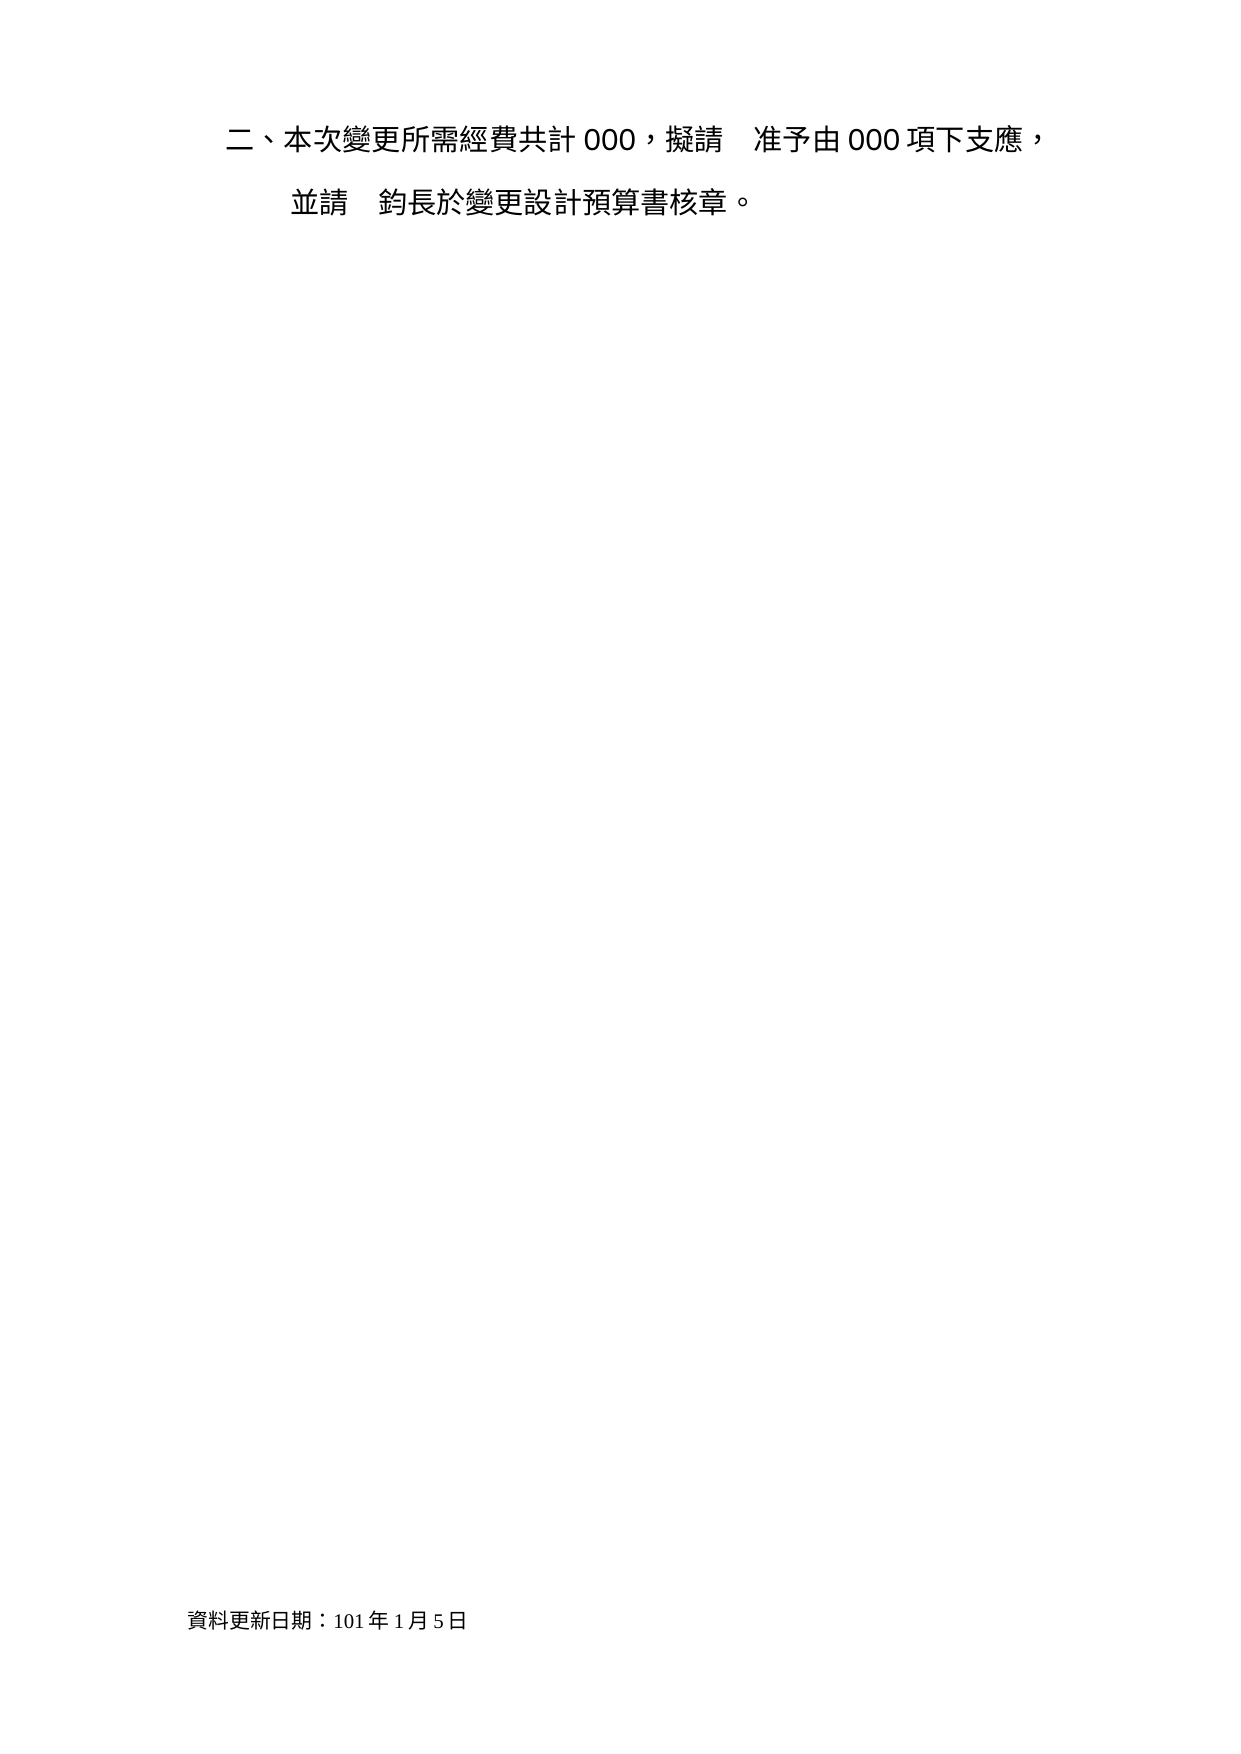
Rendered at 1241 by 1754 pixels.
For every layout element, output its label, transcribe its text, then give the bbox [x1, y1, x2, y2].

text 二、本次變更所需經費共計OOO，擬請 准予由OOO項下支應，並請 鈞長於變更設計預算書核章。 [225, 96, 1053, 221]
